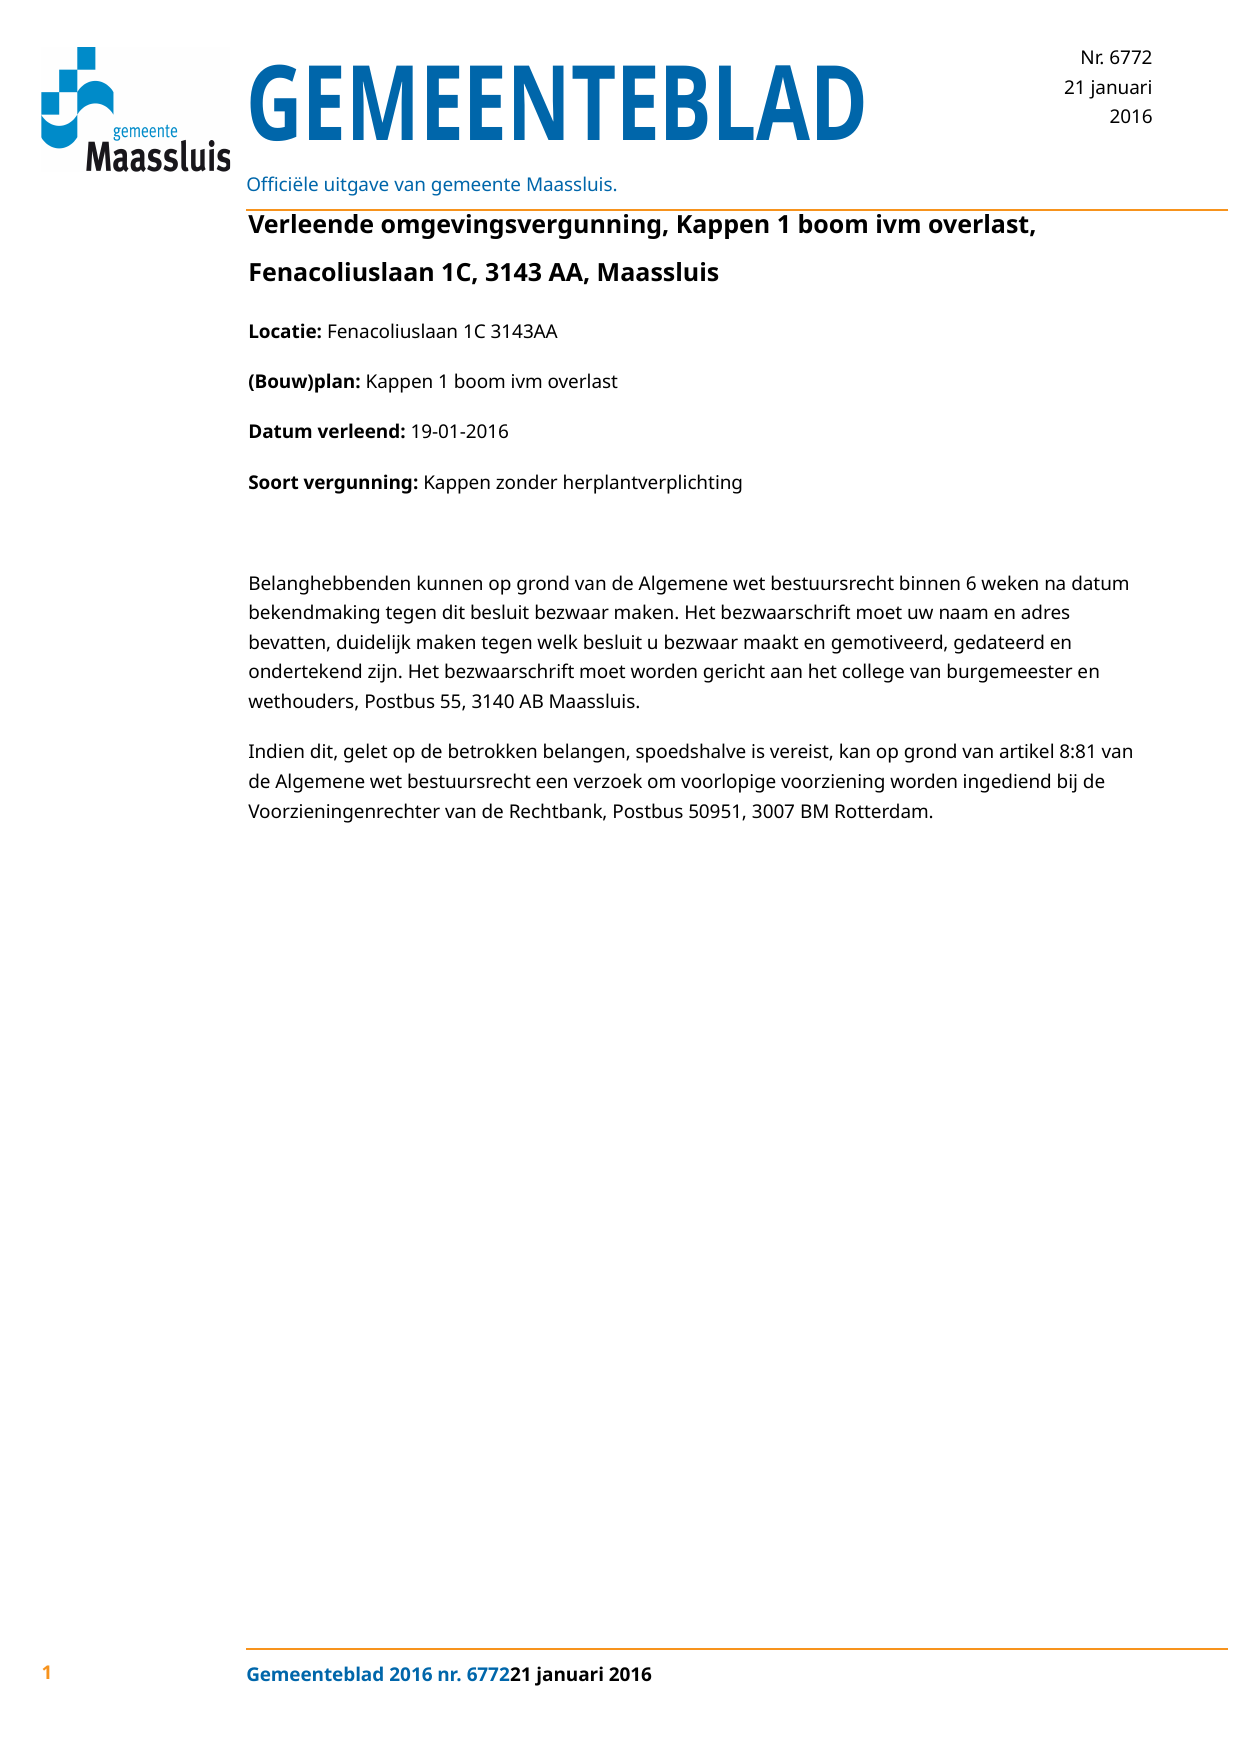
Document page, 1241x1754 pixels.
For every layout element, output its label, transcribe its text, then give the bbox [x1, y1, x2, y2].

text Belanghebbenden kunnen op grond van de Algemene wet bestuursrecht binnen 6 weken na datum bekendmaking tegen dit besluit bezwaar maken. Het bezwaarschrift moet uw naam en adres bevatten, duidelijk maken tegen welk besluit u bezwaar maakt en gemotiveerd, gedateerd en ondertekend zijn. Het bezwaarschrift moet worden gericht aan het college van burgemeester en wethouders, Postbus 55, 3140 AB Maassluis. [248, 570, 1152, 714]
text Verleende omgevingsvergunning, Kappen 1 boom ivm overlast, Fenacoliuslaan 1C, 3143 AA, Maassluis [248, 211, 1152, 288]
text Indien dit, gelet op de betrokken belangen, spoedshalve is vereist, kan op grond van artikel 8:81 van de Algemene wet bestuursrecht een verzoek om voorlopige voorziening worden ingediend bij de Voorzieningenrechter van de Rechtbank, Postbus 50951, 3007 BM Rotterdam. [248, 739, 1152, 824]
picture [41, 47, 231, 172]
picture [41, 47, 77, 92]
text Datum verleend: 19-01-2016 [248, 419, 1152, 444]
text Locatie: Fenacoliuslaan 1C 3143AA [248, 318, 1152, 344]
text Soort vergunning: Kappen zonder herplantverplichting [248, 469, 1152, 495]
text (Bouw)plan: Kappen 1 boom ivm overlast [248, 368, 1152, 394]
